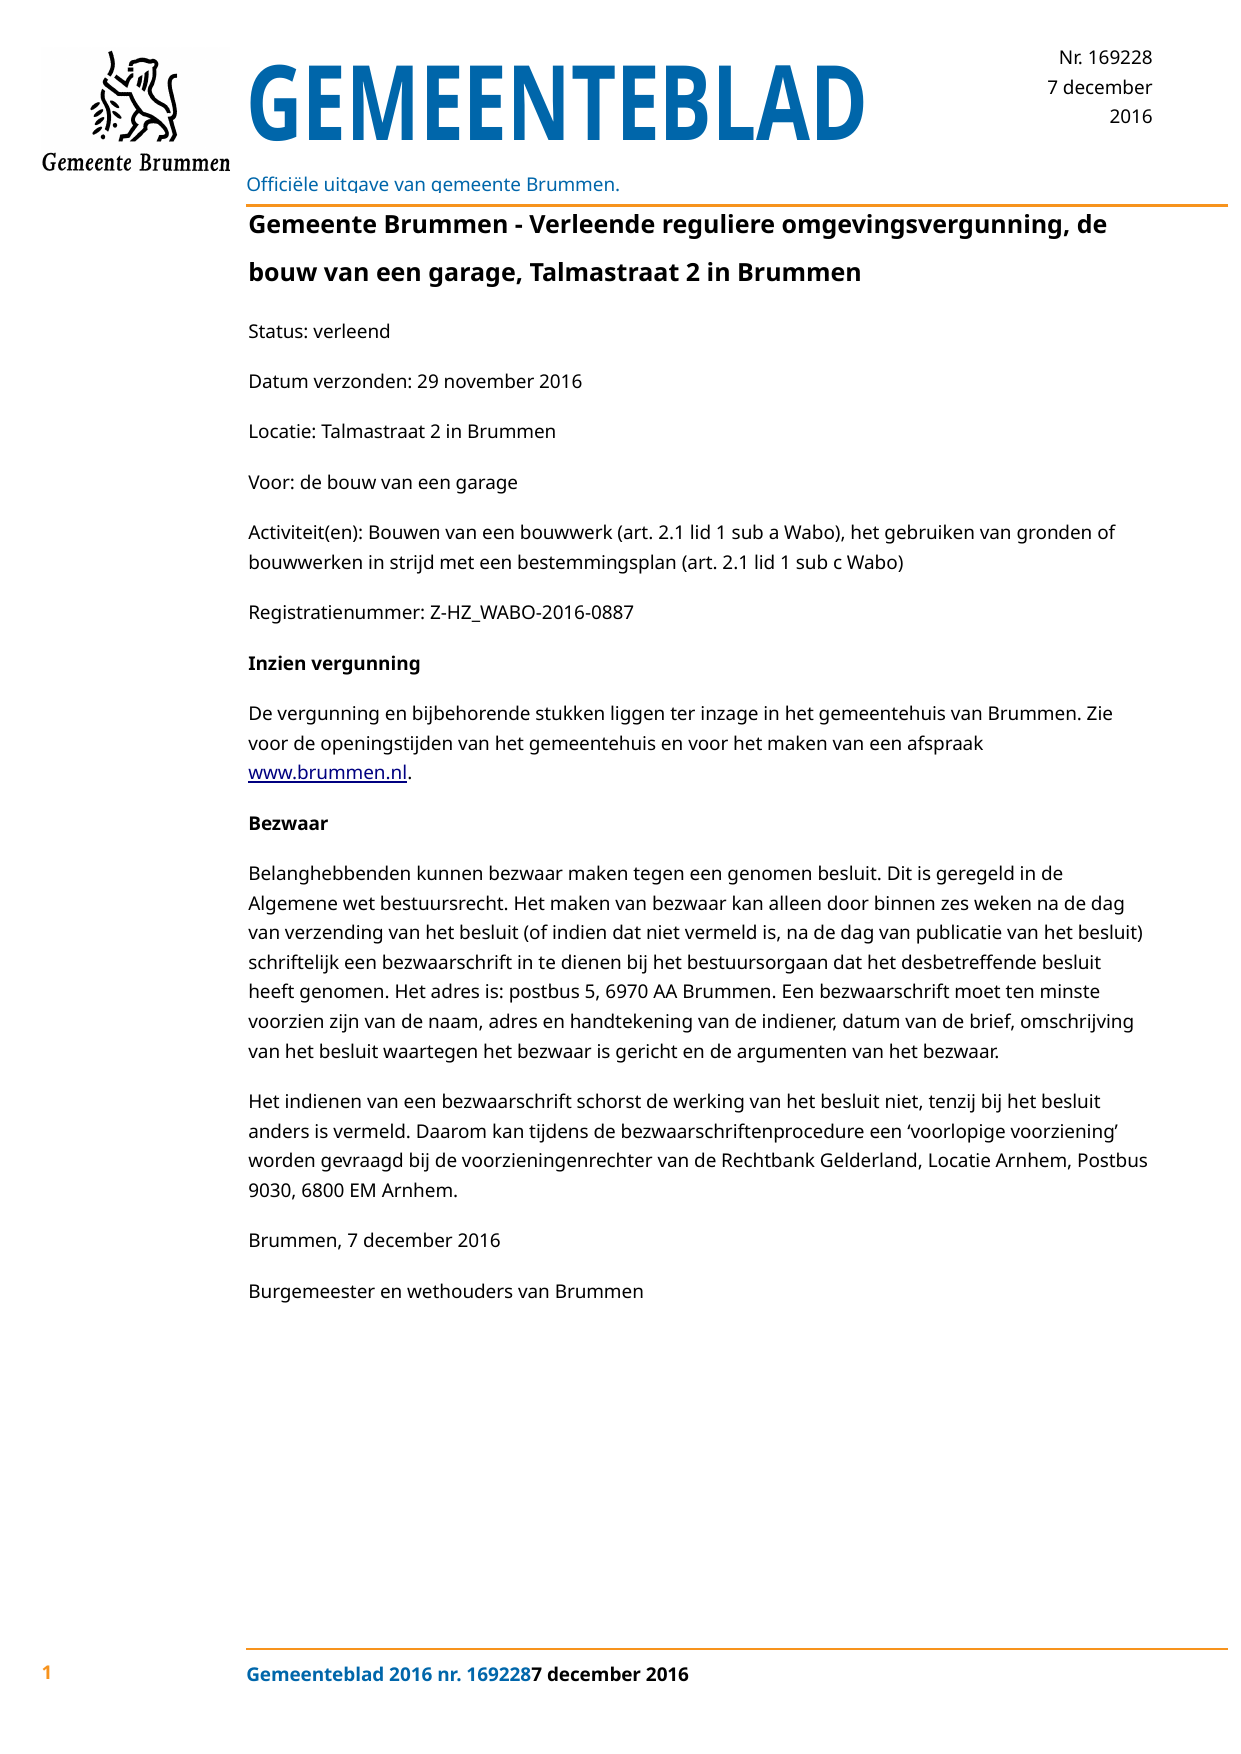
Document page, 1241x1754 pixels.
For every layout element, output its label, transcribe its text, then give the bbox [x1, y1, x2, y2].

text Datum verzonden: 29 november 2016 [248, 368, 1152, 394]
text Belanghebbenden kunnen bezwaar maken tegen een genomen besluit. Dit is geregeld in de Algemene wet bestuursrecht. Het maken van bezwaar kan alleen door binnen zes weken na de dag van verzending van het besluit (of indien dat niet vermeld is, na de dag van publicatie van het besluit) schriftelijk een bezwaarschrift in te dienen bij het bestuursorgaan dat het desbetreffende besluit heeft genomen. Het adres is: postbus 5, 6970 AA Brummen. Een bezwaarschrift moet ten minste voorzien zijn van de naam, adres en handtekening van de indiener, datum van de brief, omschrijving van het besluit waartegen het bezwaar is gericht en de argumenten van het bezwaar. [248, 860, 1152, 1064]
text Locatie: Talmastraat 2 in Brummen [248, 419, 1152, 444]
text Status: verleend [248, 318, 1152, 344]
text Registratienummer: Z-HZ_WABO-2016-0887 [248, 599, 1152, 625]
text De vergunning en bijbehorende stukken liggen ter inzage in het gemeentehuis van Brummen. Zie voor de openingstijden van het gemeentehuis en voor het maken van een afspraak www.brummen.nl. [248, 700, 1152, 785]
text Activiteit(en): Bouwen van een bouwwerk (art. 2.1 lid 1 sub a Wabo), het gebruiken van gronden of bouwwerken in strijd met een bestemmingsplan (art. 2.1 lid 1 sub c Wabo) [248, 519, 1152, 575]
text Gemeente Brummen - Verleende reguliere omgevingsvergunning, de bouw van een garage, Talmastraat 2 in Brummen [248, 207, 1152, 288]
text Inzien vergunning [248, 650, 1152, 676]
text Voor: de bouw van een garage [248, 469, 1152, 495]
picture [41, 47, 231, 172]
text Bezwaar [248, 810, 1152, 836]
text Burgemeester en wethouders van Brummen [248, 1278, 1152, 1304]
text Het indienen van een bezwaarschrift schorst de werking van het besluit niet, tenzij bij het besluit anders is vermeld. Daarom kan tijdens de bezwaarschriftenprocedure een ‘voorlopige voorziening’ worden gevraagd bij de voorzieningenrechter van de Rechtbank Gelderland, Locatie Arnhem, Postbus 9030, 6800 EM Arnhem. [248, 1088, 1152, 1203]
text Brummen, 7 december 2016 [248, 1227, 1152, 1253]
